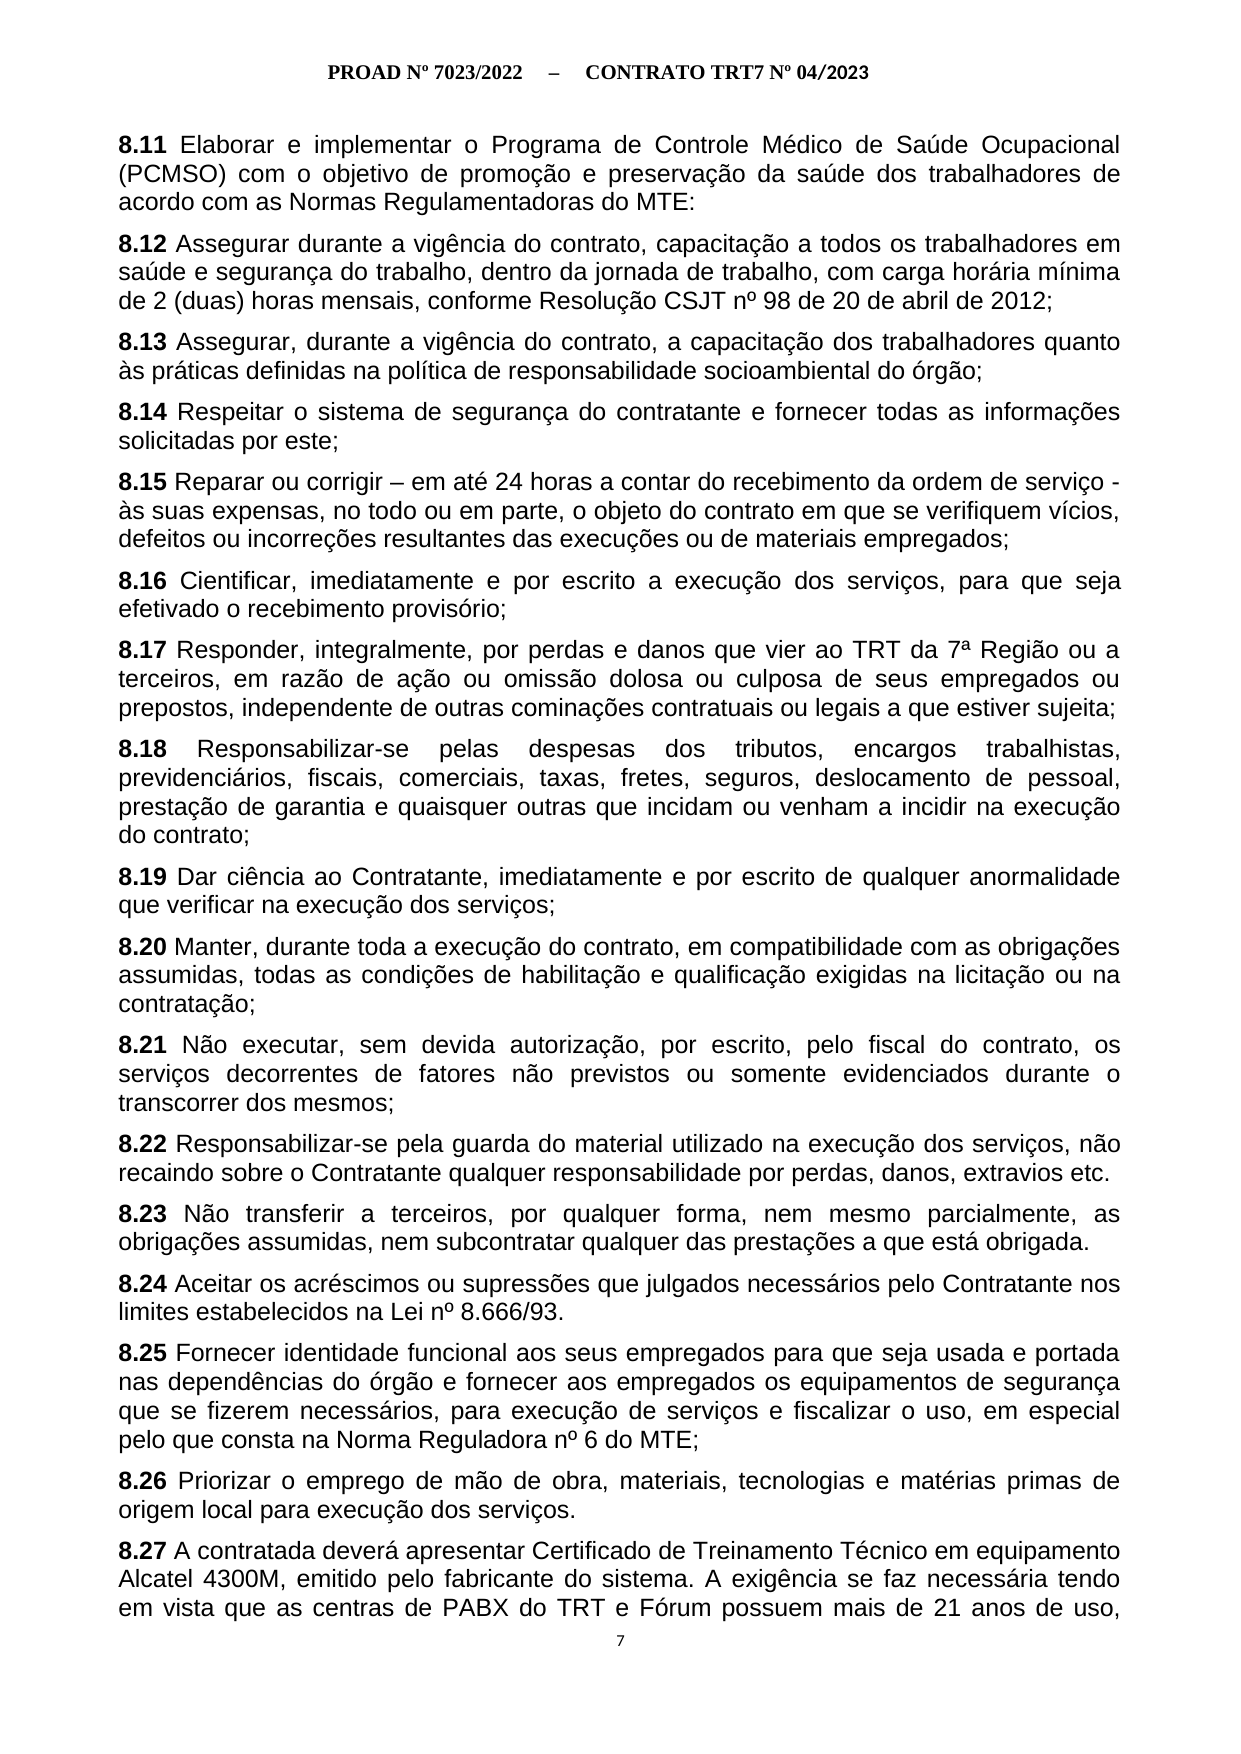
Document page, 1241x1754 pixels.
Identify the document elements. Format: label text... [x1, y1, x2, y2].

text 8.26 Priorizar o emprego de mão de obra, materiais, tecnologias e matérias primas de origem local para execução dos serviços. [118, 1466, 1122, 1523]
text 8.12 Assegurar durante a vigência do contrato, capacitação a todos os trabalhadores em saúde e segurança do trabalho, dentro da jornada de trabalho, com carga horária mínima de 2 (duas) horas mensais, conforme Resolução CSJT nº 98 de 20 de abril de 2012; [118, 228, 1122, 315]
text 8.13 Assegurar, durante a vigência do contrato, a capacitação dos trabalhadores quanto às práticas definidas na política de responsabilidade socioambiental do órgão; [118, 327, 1122, 385]
text 8.14 Respeitar o sistema de segurança do contratante e fornecer todas as informações solicitadas por este; [118, 397, 1122, 454]
text 8.27 A contratada deverá apresentar Certificado de Treinamento Técnico em equipamento Alcatel 4300M, emitido pelo fabricante do sistema. A exigência se faz necessária tendo em vista que as centras de PABX do TRT e Fórum possuem mais de 21 anos de uso, [118, 1536, 1122, 1622]
text 8.11 Elaborar e implementar o Programa de Controle Médico de Saúde Ocupacional (PCMSO) com o objetivo de promoção e preservação da saúde dos trabalhadores de acordo com as Normas Regulamentadoras do MTE: [118, 130, 1122, 216]
text 8.17 Responder, integralmente, por perdas e danos que vier ao TRT da 7ª Região ou a terceiros, em razão de ação ou omissão dolosa ou culposa de seus empregados ou prepostos, independente de outras cominações contratuais ou legais a que estiver sujeita; [118, 636, 1122, 722]
text 8.18 Responsabilizar-se pelas despesas dos tributos, encargos trabalhistas, previdenciários, fiscais, comerciais, taxas, fretes, seguros, deslocamento de pessoal, prestação de garantia e quaisquer outras que incidam ou venham a incidir na execução do contrato; [118, 734, 1122, 849]
text 8.22 Responsabilizar-se pela guarda do material utilizado na execução dos serviços, não recaindo sobre o Contratante qualquer responsabilidade por perdas, danos, extravios etc. [118, 1129, 1122, 1186]
text 8.19 Dar ciência ao Contratante, imediatamente e por escrito de qualquer anormalidade que verificar na execução dos serviços; [118, 862, 1122, 919]
text 8.23 Não transferir a terceiros, por qualquer forma, nem mesmo parcialmente, as obrigações assumidas, nem subcontratar qualquer das prestações a que está obrigada. [118, 1199, 1122, 1256]
text 8.15 Reparar ou corrigir – em até 24 horas a contar do recebimento da ordem de serviço - às suas expensas, no todo ou em parte, o objeto do contrato em que se verifiquem vícios, defeitos ou incorreções resultantes das execuções ou de materiais empregados; [118, 467, 1122, 553]
text 8.21 Não executar, sem devida autorização, por escrito, pelo fiscal do contrato, os serviços decorrentes de fatores não previstos ou somente evidenciados durante o transcorrer dos mesmos; [118, 1030, 1122, 1116]
text 8.25 Fornecer identidade funcional aos seus empregados para que seja usada e portada nas dependências do órgão e fornecer aos empregados os equipamentos de segurança que se fizerem necessários, para execução de serviços e fiscalizar o uso, em especial pelo que consta na Norma Reguladora nº 6 do MTE; [118, 1338, 1122, 1453]
text 8.16 Cientificar, imediatamente e por escrito a execução dos serviços, para que seja efetivado o recebimento provisório; [118, 566, 1122, 623]
text 8.20 Manter, durante toda a execução do contrato, em compatibilidade com as obrigações assumidas, todas as condições de habilitação e qualificação exigidas na licitação ou na contratação; [118, 931, 1122, 1018]
text 8.24 Aceitar os acréscimos ou supressões que julgados necessários pelo Contratante nos limites estabelecidos na Lei nº 8.666/93. [118, 1268, 1122, 1326]
